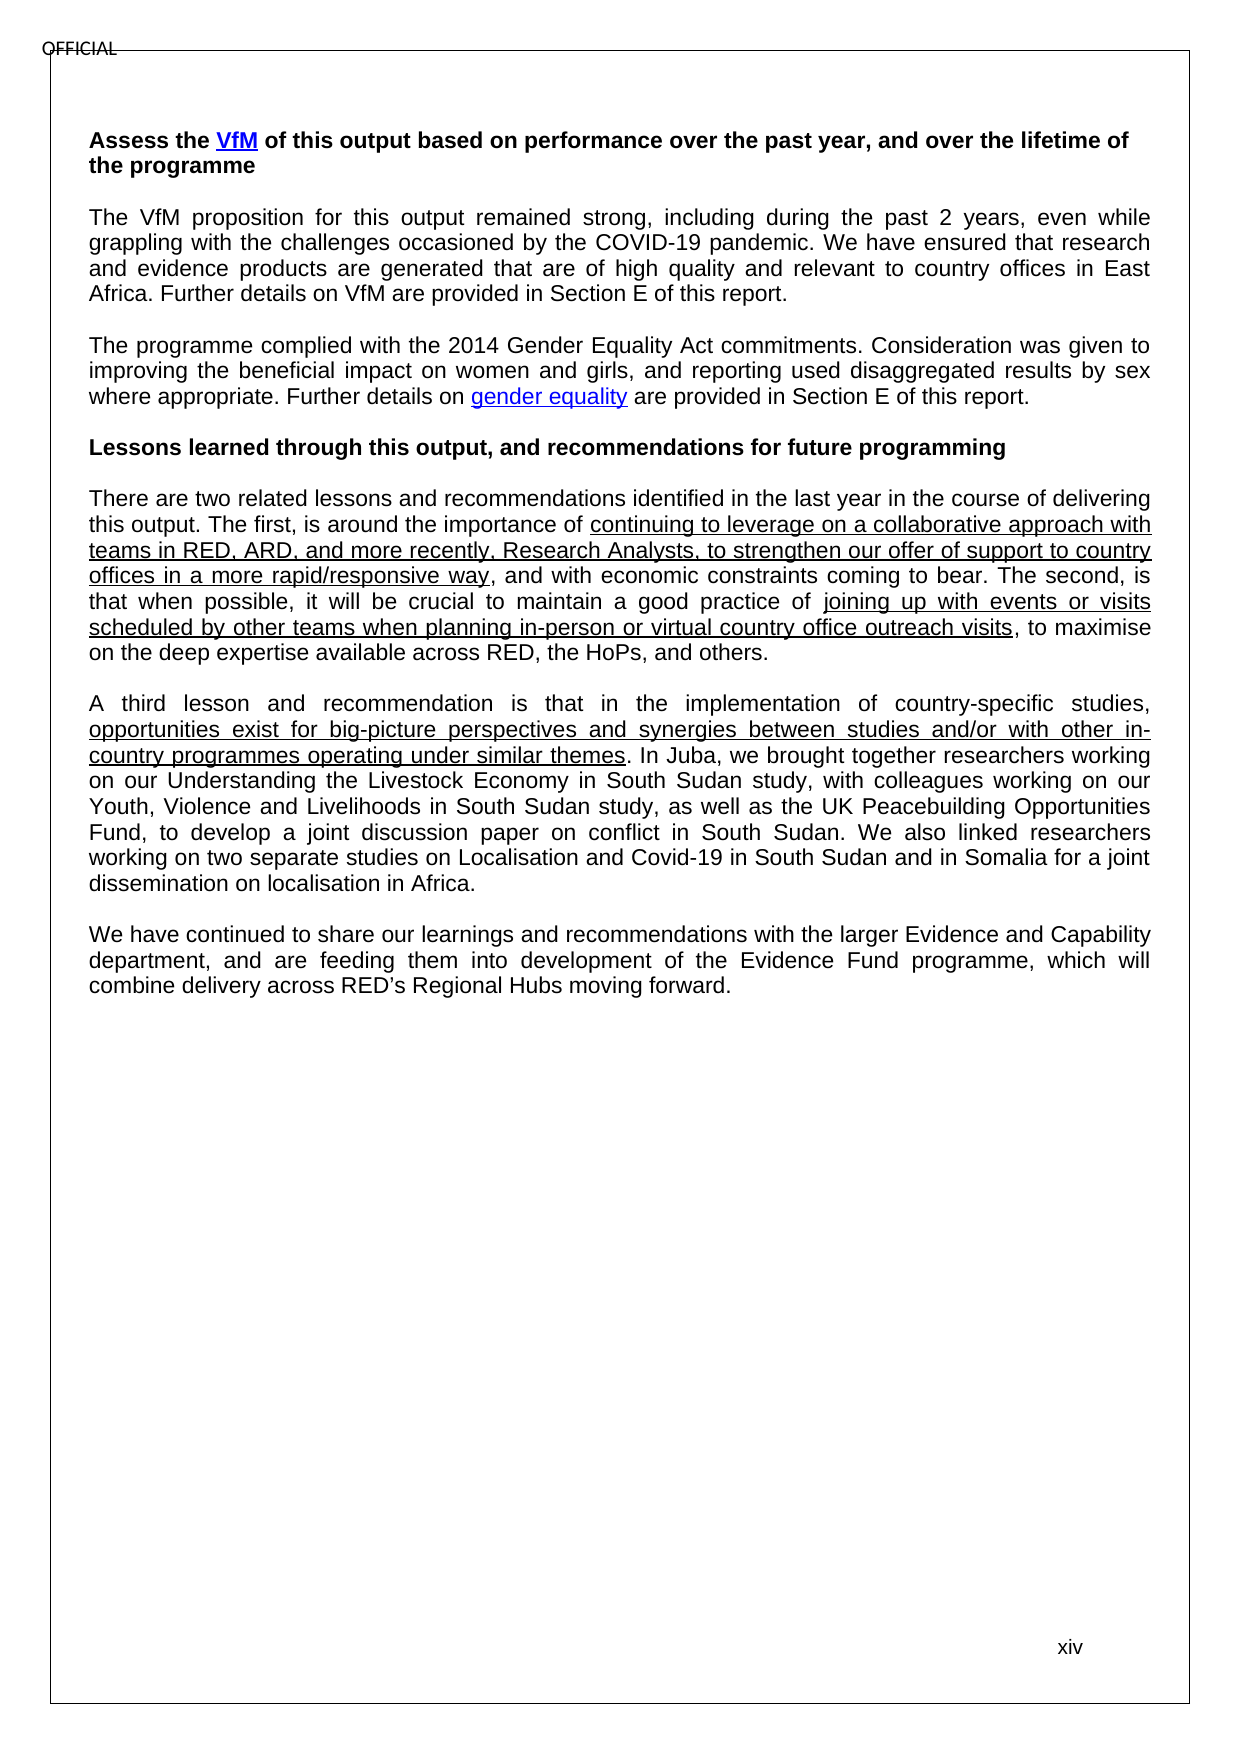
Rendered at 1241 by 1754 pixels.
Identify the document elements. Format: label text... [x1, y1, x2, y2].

text The programme complied with the 2014 Gender Equality Act commitments. Consideration was given to improving the beneficial impact on women and girls, and reporting used disaggregated results by sex where appropriate. Further details on gender equality are provided in Section E of this report. [89, 332, 1152, 409]
text offices in a more rapid/responsive way, and with economic constraints coming to bear. The second, is that when possible, it will be crucial to maintain a good practice of joining up with events or visits scheduled by other teams when planning in-person or virtual country office outreach visits, to maximise on the deep expertise available across RED, the HoPs, and others. [89, 561, 1152, 666]
text A third lesson and recommendation is that in the implementation of country-specific studies, opportunities exist for big-picture perspectives and synergies between studies and/or with other in-country programmes operating under similar themes. In Juba, we brought together researchers working on our Understanding the Livestock Economy in South Sudan study, with colleagues working on our Youth, Violence and Livelihoods in South Sudan study, as well as the UK Peacebuilding Opportunities Fund, to develop a joint discussion paper on conflict in South Sudan. We also linked researchers working on two separate studies on Localisation and Covid-19 in South Sudan and in Somalia for a joint dissemination on localisation in Africa. [89, 691, 1152, 896]
text We have continued to share our learnings and recommendations with the larger Evidence and Capability department, and are feeding them into development of the Evidence Fund programme, which will combine delivery across RED’s Regional Hubs moving forward. [89, 922, 1152, 999]
text Lessons learned through this output, and recommendations for future programming [89, 435, 1152, 461]
text Assess the VfM of this output based on performance over the past year, and over the lifetime of the programme [89, 127, 1152, 179]
text The VfM proposition for this output remained strong, including during the past 2 years, even while grappling with the challenges occasioned by the COVID-19 pandemic. We have ensured that research and evidence products are generated that are of high quality and relevant to country offices in East Africa. Further details on VfM are provided in Section E of this report. [89, 204, 1152, 307]
text There are two related lessons and recommendations identified in the last year in the course of delivering this output. The first, is around the importance of continuing to leverage on a collaborative approach with teams in RED, ARD, and more recently, Research Analysts, to strengthen our offer of support to country [89, 486, 1152, 559]
